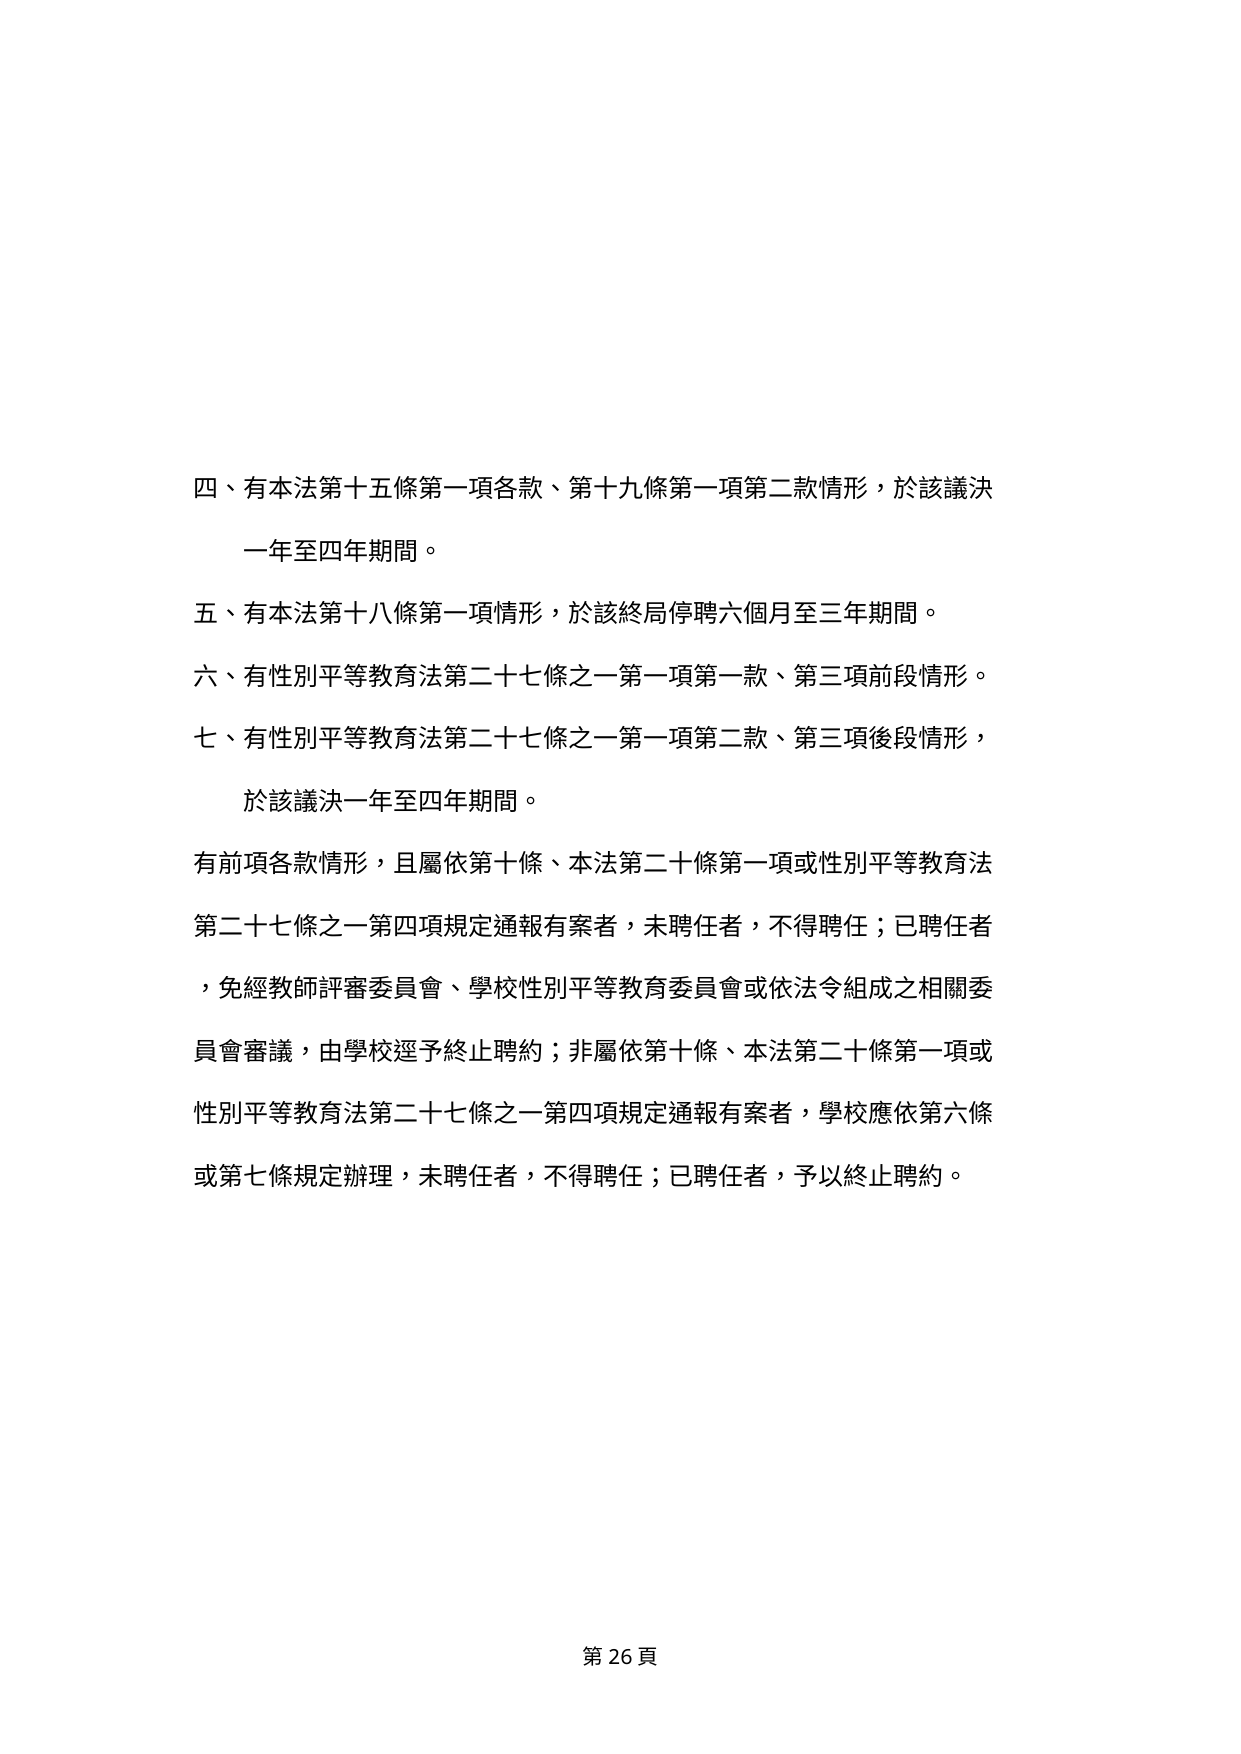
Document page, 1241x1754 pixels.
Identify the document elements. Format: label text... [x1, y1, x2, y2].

text 四、有本法第十五條第一項各款、第十九條第一項第二款情形，於該議決 一年至四年期間。 五、有本法第十八條第一項情形，於該終局停聘六個月至三年期間。 六、有性別平等教育法第二十七條之一第一項第一款、第三項前段情形。 七、有性別平等教育法第二十七條之一第一項第二款、第三項後段情形， 於該議決一年至四年期間。 有前項各款情形，且屬依第十條、本法第二十條第一項或性別平等教育法 第二十七條之一第四項規定通報有案者，未聘任者，不得聘任；已聘任者 ，免經教師評審委員會、學校性別平等教育委員會或依法令組成之相關委 員會審議，由學校逕予終止聘約；非屬依第十條、本法第二十條第一項或 性別平等教育法第二十七條之一第四項規定通報有案者，學校應依第六條 或第七條規定辦理，未聘任者，不得聘任；已聘任者，予以終止聘約。 [118, 445, 1122, 1195]
